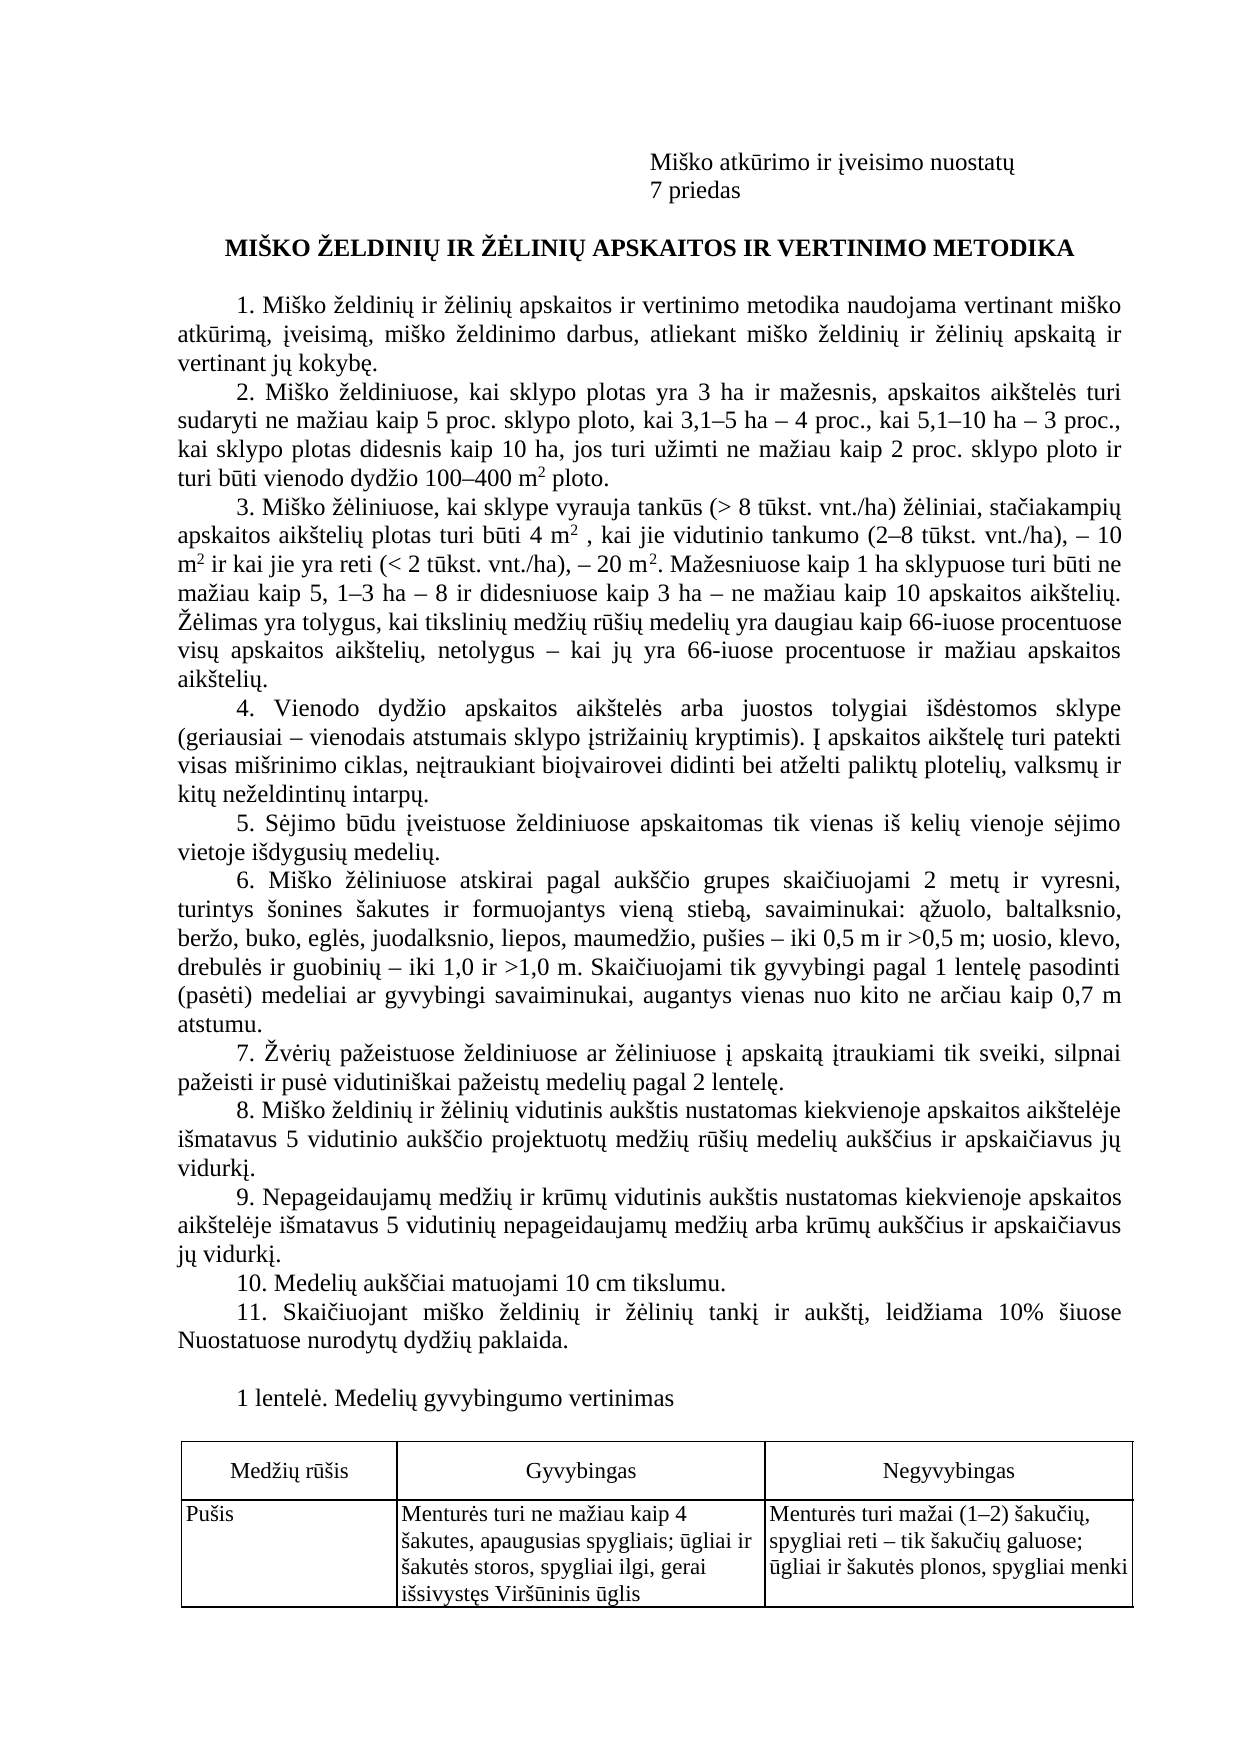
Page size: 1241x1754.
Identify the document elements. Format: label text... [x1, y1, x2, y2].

text 6. Miško žėliniuose atskirai pagal aukščio grupes skaičiuojami 2 metų ir vyresni, turintys šonines šakutes ir formuojantys vieną stiebą, savaiminukai: ąžuolo, baltalksnio, beržo, buko, eglės, juodalksnio, liepos, maumedžio, pušies – iki 0,5 m ir >0,5 m; uosio, klevo, drebulės ir guobinių – iki 1,0 ir >1,0 m. Skaičiuojami tik gyvybingi pagal 1 lentelę pasodinti (pasėti) medeliai ar gyvybingi savaiminukai, augantys vienas nuo kito ne arčiau kaip 0,7 m atstumu. [177, 866, 1122, 1038]
text 5. Sėjimo būdu įveistuose želdiniuose apskaitomas tik vienas iš kelių vienoje sėjimo vietoje išdygusių medelių. [177, 808, 1122, 866]
text 9. Nepageidaujamų medžių ir krūmų vidutinis aukštis nustatomas kiekvienoje apskaitos aikštelėje išmatavus 5 vidutinių nepageidaujamų medžių arba krūmų aukščius ir apskaičiavus jų vidurkį. [177, 1182, 1122, 1268]
table_cell Menturės turi mažai (1–2) šakučių, spygliai reti – tik šakučių galuose; ūgliai ir šakutės plonos, spygliai menki [766, 1501, 1132, 1606]
text 7. Žvėrių pažeistuose želdiniuose ar žėliniuose į apskaitą įtraukiami tik sveiki, silpnai pažeisti ir pusė vidutiniškai pažeistų medelių pagal 2 lentelę. [177, 1038, 1122, 1096]
text 1. Miško želdinių ir žėlinių apskaitos ir vertinimo metodika naudojama vertinant miško atkūrimą, įveisimą, miško želdinimo darbus, atliekant miško želdinių ir žėlinių apskaitą ir vertinant jų kokybę. [177, 291, 1122, 377]
table_header Gyvybingas [398, 1442, 764, 1499]
table_header Medžių rūšis [182, 1442, 396, 1499]
text 4. Vienodo dydžio apskaitos aikštelės arba juostos tolygiai išdėstomos sklype (geriausiai – vienodais atstumais sklypo įstrižainių kryptimis). Į apskaitos aikštelę turi patekti visas mišrinimo ciklas, neįtraukiant bioįvairovei didinti bei atželti paliktų plotelių, valksmų ir kitų neželdintinų intarpų. [177, 693, 1122, 808]
text Miško atkūrimo ir įveisimo nuostatų [649, 147, 1122, 176]
text 11. Skaičiuojant miško želdinių ir žėlinių tankį ir aukštį, leidžiama 10% šiuose Nuostatuose nurodytų dydžių paklaida. [177, 1297, 1122, 1354]
table_cell Pušis [182, 1501, 396, 1606]
text 3. Miško žėliniuose, kai sklype vyrauja tankūs (> 8 tūkst. vnt./ha) žėliniai, stačiakampių apskaitos aikštelių plotas turi būti 4 m2 , kai jie vidutinio tankumo (2–8 tūkst. vnt./ha), – 10 m2 ir kai jie yra reti (< 2 tūkst. vnt./ha), – 20 m2. Mažesniuose kaip 1 ha sklypuose turi būti ne mažiau kaip 5, 1–3 ha – 8 ir didesniuose kaip 3 ha – ne mažiau kaip 10 apskaitos aikštelių. Žėlimas yra tolygus, kai tikslinių medžių rūšių medelių yra daugiau kaip 66-iuose procentuose visų apskaitos aikštelių, netolygus – kai jų yra 66-iuose procentuose ir mažiau apskaitos aikštelių. [177, 492, 1122, 693]
text 10. Medelių aukščiai matuojami 10 cm tikslumu. [177, 1268, 1122, 1297]
text 8. Miško želdinių ir žėlinių vidutinis aukštis nustatomas kiekvienoje apskaitos aikštelėje išmatavus 5 vidutinio aukščio projektuotų medžių rūšių medelių aukščius ir apskaičiavus jų vidurkį. [177, 1096, 1122, 1182]
text 7 priedas [649, 176, 1122, 204]
text MIŠKO ŽELDINIŲ IR ŽĖLINIŲ APSKAITOS IR VERTINIMO METODIKA [177, 233, 1122, 262]
text 1 lentelė. Medelių gyvybingumo vertinimas [177, 1383, 1122, 1412]
text 2. Miško želdiniuose, kai sklypo plotas yra 3 ha ir mažesnis, apskaitos aikštelės turi sudaryti ne mažiau kaip 5 proc. sklypo ploto, kai 3,1–5 ha – 4 proc., kai 5,1–10 ha – 3 proc., kai sklypo plotas didesnis kaip 10 ha, jos turi užimti ne mažiau kaip 2 proc. sklypo ploto ir turi būti vienodo dydžio 100–400 m2 ploto. [177, 377, 1122, 492]
table_header Negyvybingas [766, 1442, 1132, 1499]
